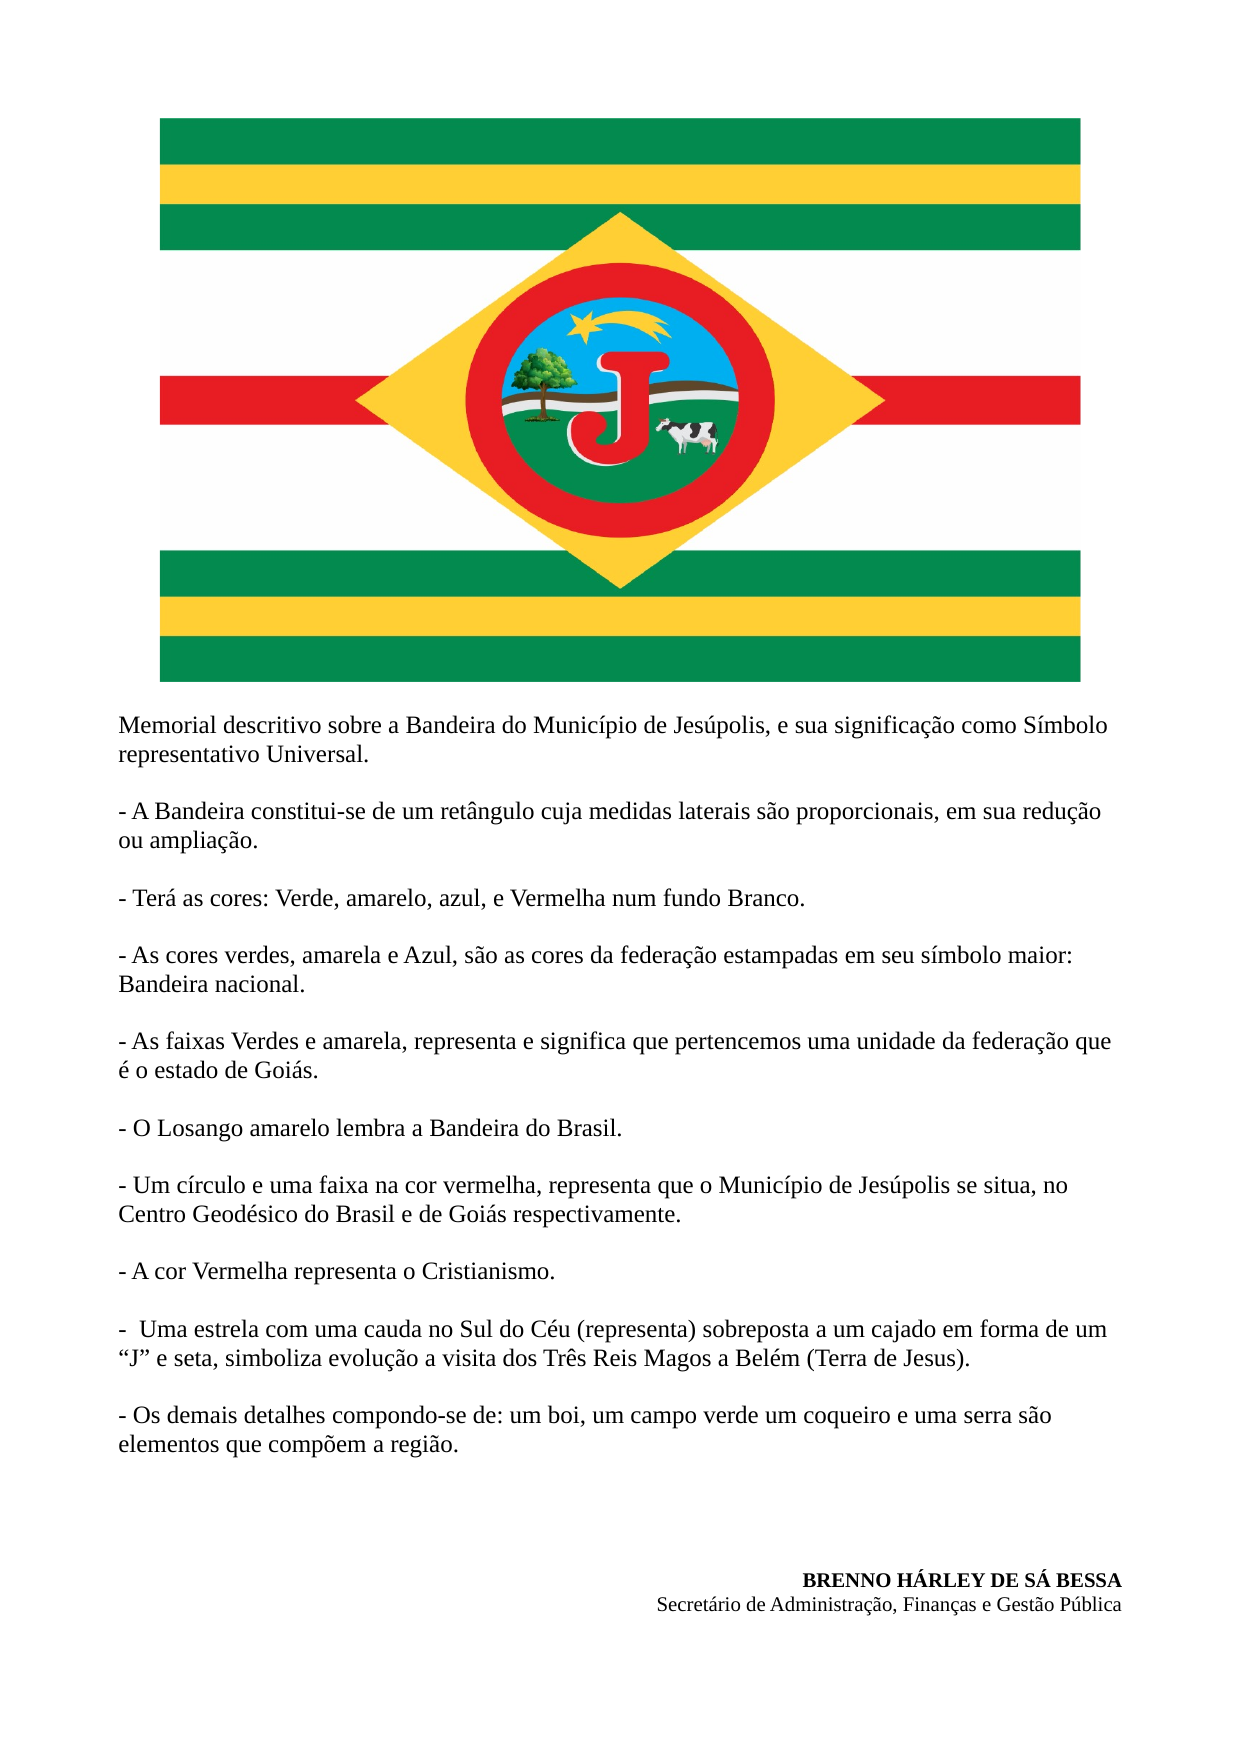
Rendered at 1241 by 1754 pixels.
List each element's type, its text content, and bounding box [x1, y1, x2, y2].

text - O Losango amarelo lembra a Bandeira do Brasil. [118, 1113, 1122, 1141]
text - Uma estrela com uma cauda no Sul do Céu (representa) sobreposta a um cajado em forma de um “J” e seta, simboliza evolução a visita dos Três Reis Magos a Belém (Terra de Jesus). [118, 1314, 1122, 1371]
text Memorial descritivo sobre a Bandeira do Município de Jesúpolis, e sua significação como Símbolo representativo Universal. [118, 710, 1122, 768]
text - As cores verdes, amarela e Azul, são as cores da federação estampadas em seu símbolo maior: Bandeira nacional. [118, 940, 1122, 998]
text - Terá as cores: Verde, amarelo, azul, e Vermelha num fundo Branco. [118, 883, 1122, 911]
text - As faixas Verdes e amarela, representa e significa que pertencemos uma unidade da federação que é o estado de Goiás. [118, 1026, 1122, 1084]
text - A Bandeira constitui-se de um retângulo cuja medidas laterais são proporcionais, em sua redução ou ampliação. [118, 796, 1122, 854]
text - A cor Vermelha representa o Cristianismo. [118, 1256, 1122, 1285]
text - Os demais detalhes compondo-se de: um boi, um campo verde um coqueiro e uma serra são elementos que compõem a região. [118, 1400, 1122, 1458]
text Secretário de Administração, Finanças e Gestão Pública [118, 1592, 1122, 1616]
text - Um círculo e uma faixa na cor vermelha, representa que o Município de Jesúpolis se situa, no Centro Geodésico do Brasil e de Goiás respectivamente. [118, 1170, 1122, 1228]
text BRENNO HÁRLEY DE SÁ BESSA [118, 1568, 1122, 1592]
